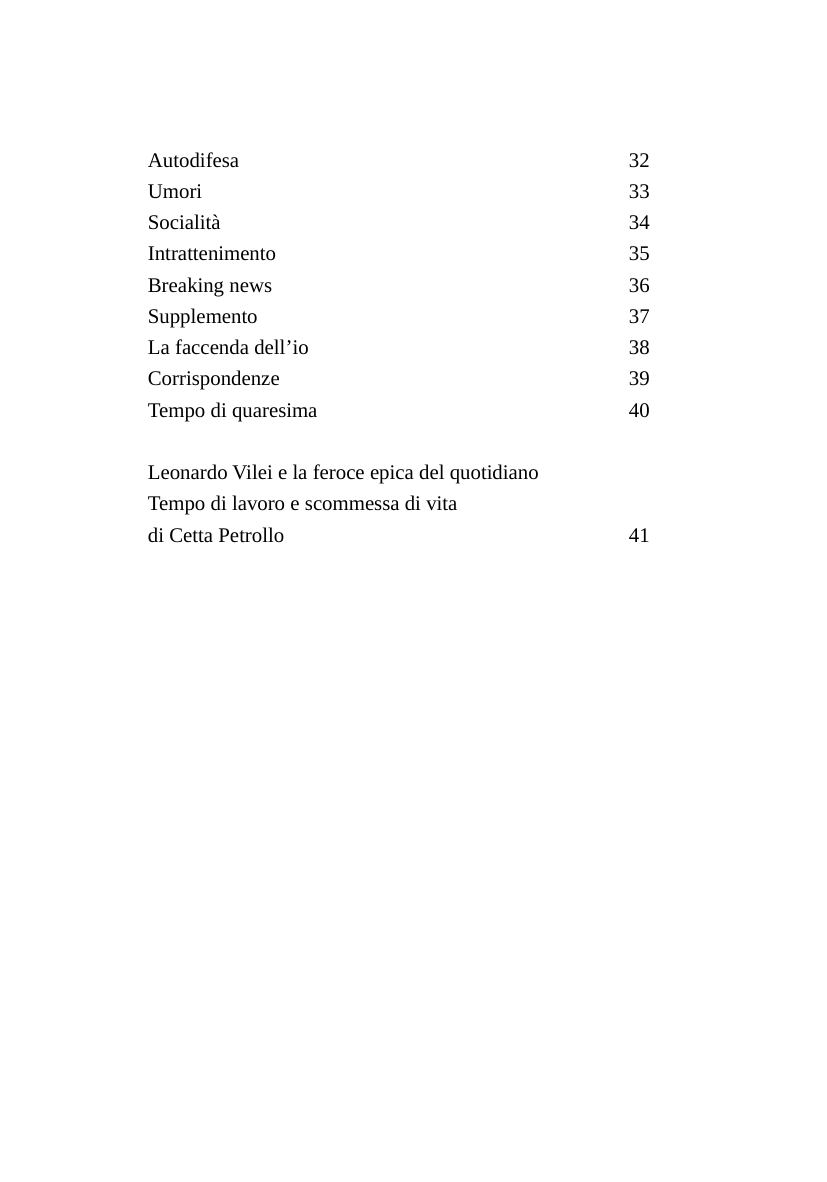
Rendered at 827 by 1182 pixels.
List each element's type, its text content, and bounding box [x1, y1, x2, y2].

text Tempo di lavoro e scommessa di vita [88, 491, 738, 515]
text di Cetta Petrollo 41 [88, 523, 738, 547]
text Breaking news 36 [88, 273, 738, 297]
text Supplemento 37 [88, 304, 738, 328]
text Socialità 34 [88, 210, 738, 234]
text Autodifesa 32 [88, 148, 738, 172]
text Leonardo Vilei e la feroce epica del quotidiano [88, 460, 738, 484]
text Intrattenimento 35 [88, 241, 738, 265]
text La faccenda dell’io 38 [88, 335, 738, 359]
text Umori 33 [88, 179, 738, 203]
text Tempo di quaresima 40 [88, 398, 738, 422]
text Corrispondenze 39 [88, 366, 738, 390]
